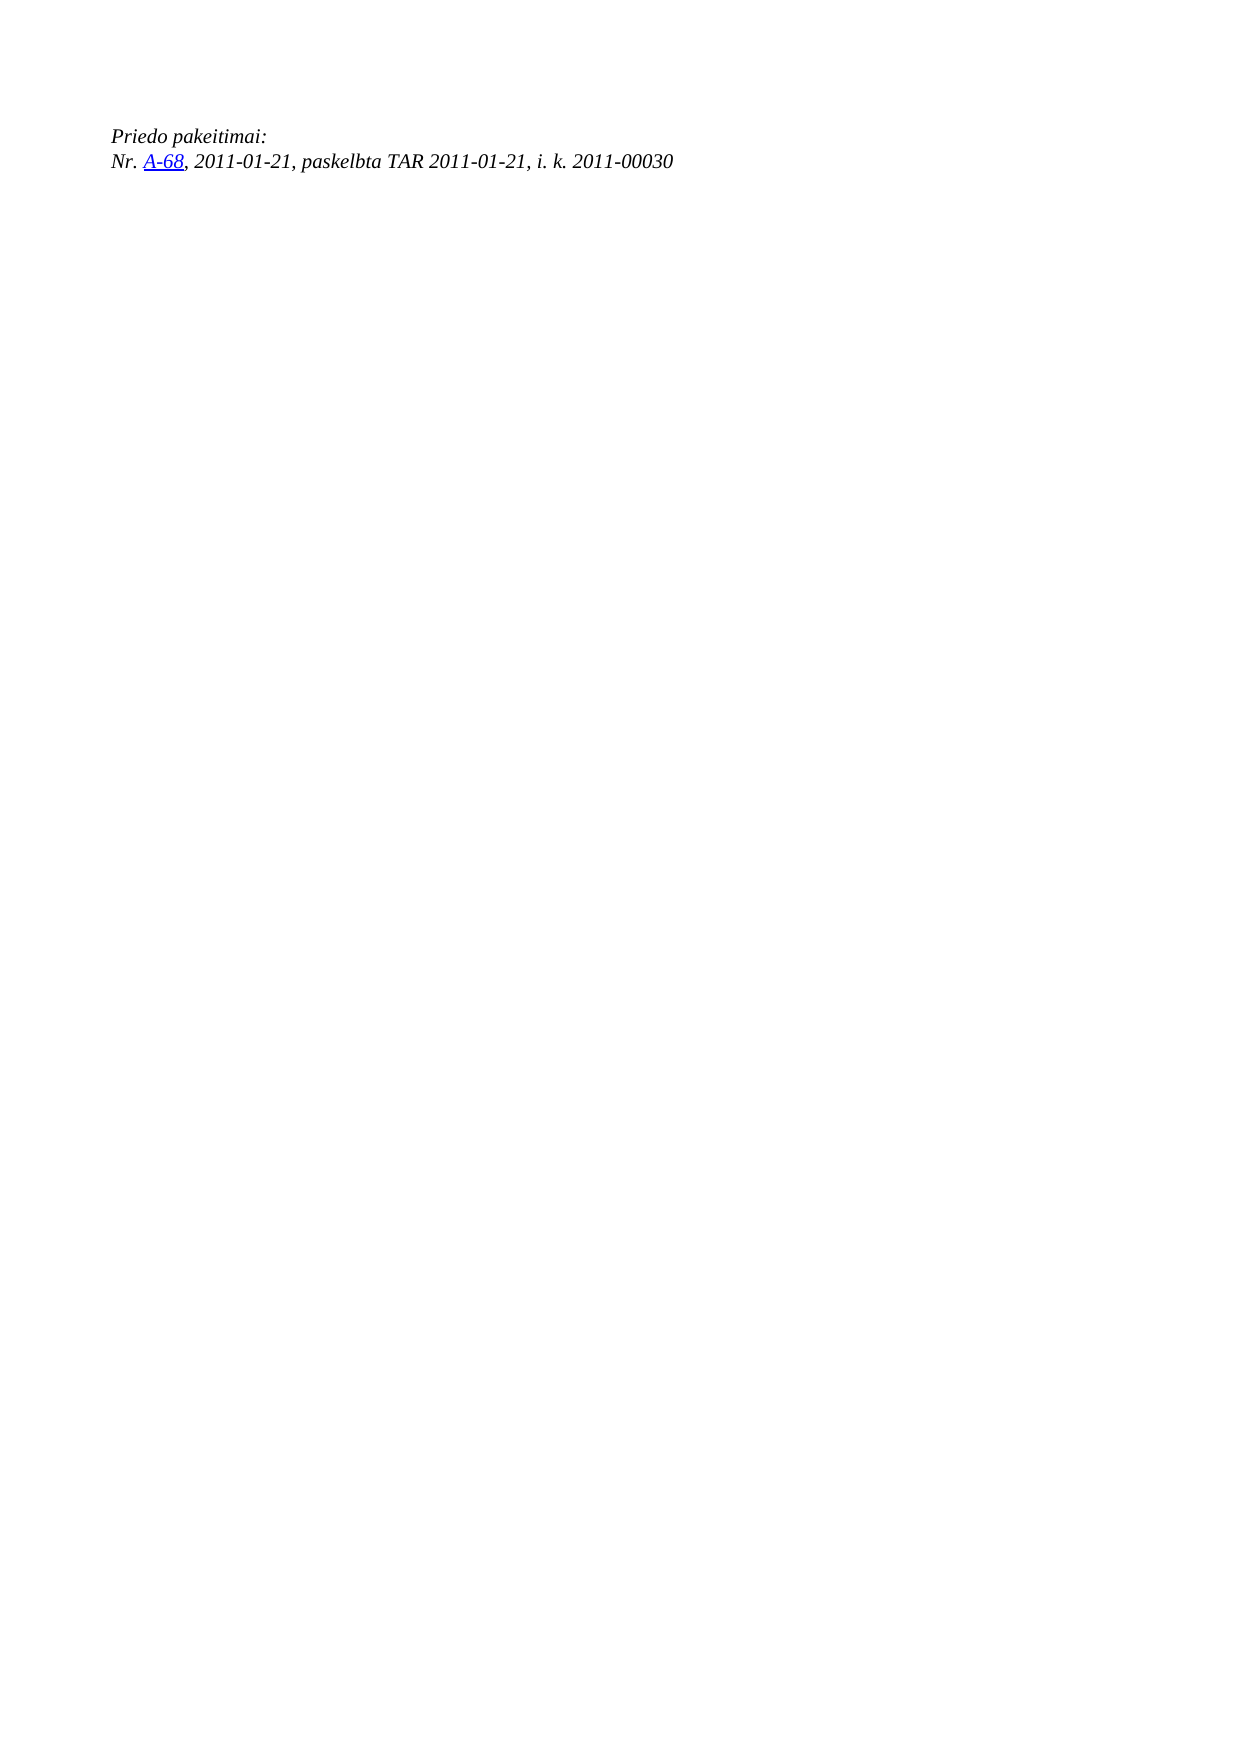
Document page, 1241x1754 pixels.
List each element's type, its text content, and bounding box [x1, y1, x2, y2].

text Nr. A-68, 2011-01-21, paskelbta TAR 2011-01-21, i. k. 2011-00030 [111, 148, 1111, 173]
text Priedo pakeitimai: [111, 124, 1111, 148]
